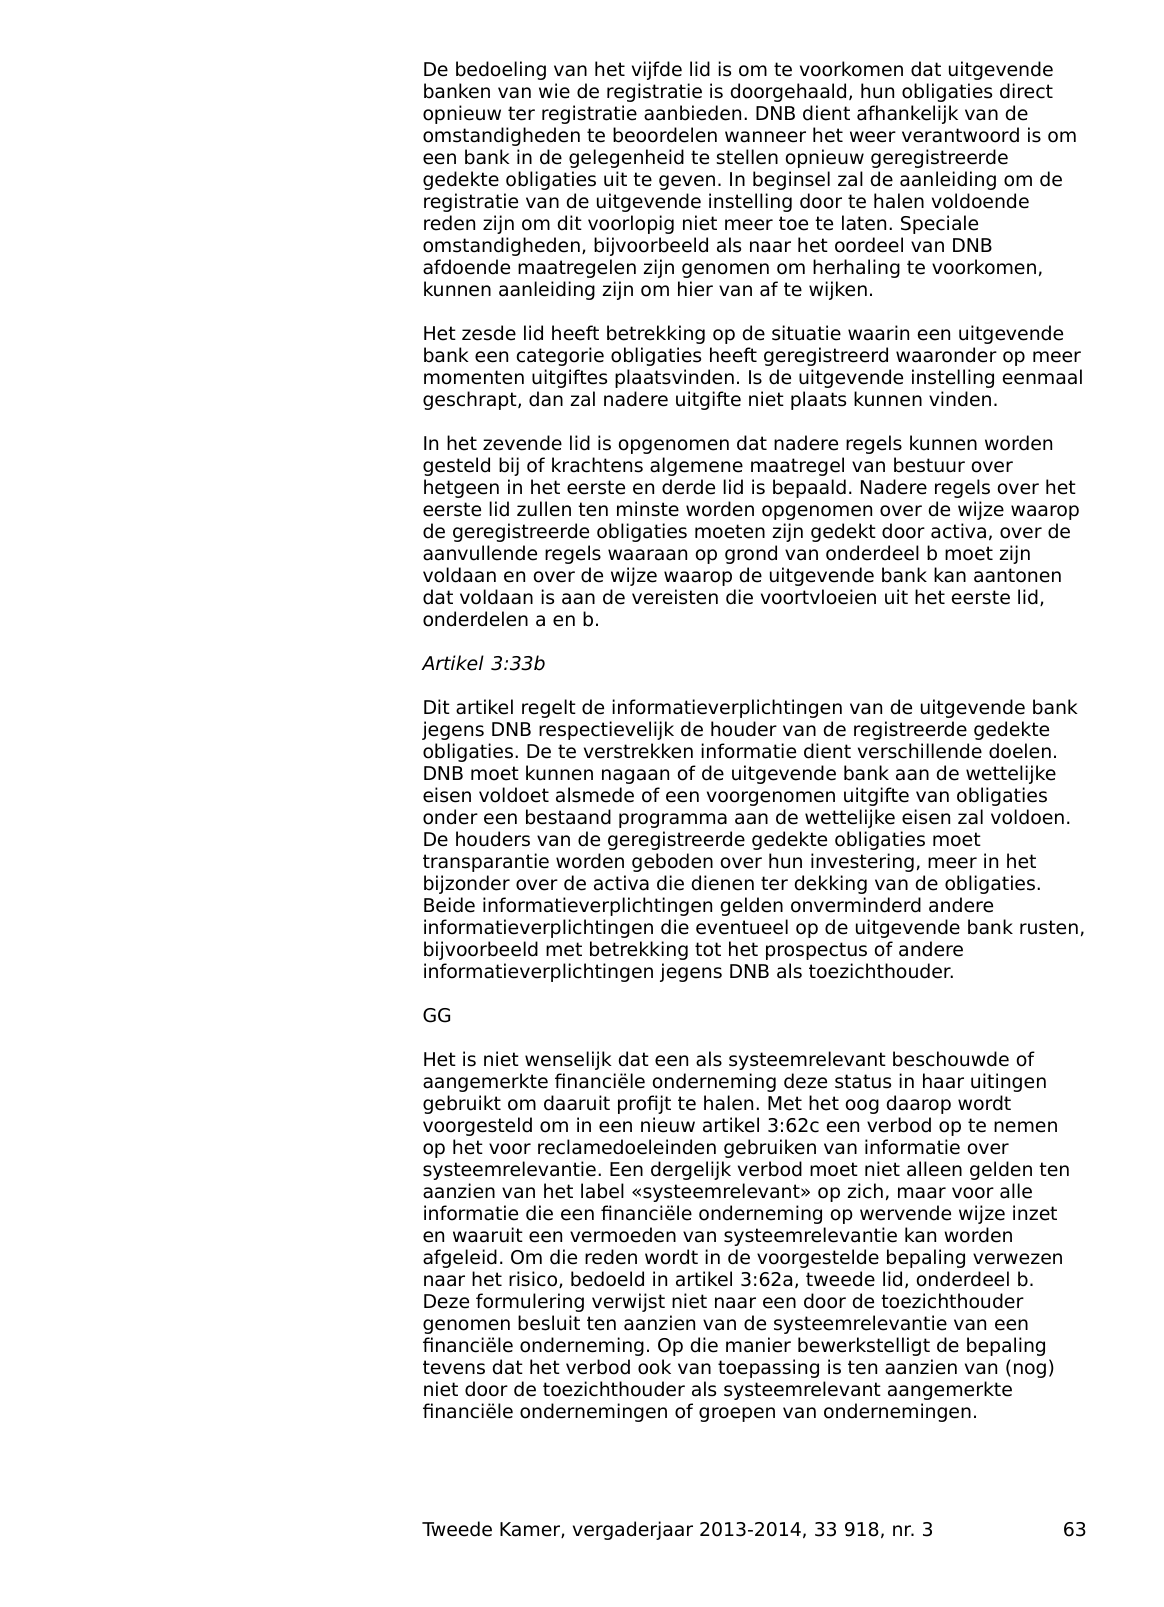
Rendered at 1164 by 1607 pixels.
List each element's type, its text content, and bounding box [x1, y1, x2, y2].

text Het zesde lid heeft betrekking op de situatie waarin een uitgevende bank een categorie obligaties heeft geregistreerd waaronder op meer momenten uitgiftes plaatsvinden. Is de uitgevende instelling eenmaal geschrapt, dan zal nadere uitgifte niet plaats kunnen vinden. [422, 323, 1087, 411]
subtitle Artikel 3:33b [422, 653, 1087, 675]
text De bedoeling van het vijfde lid is om te voorkomen dat uitgevende banken van wie de registratie is doorgehaald, hun obligaties direct opnieuw ter registratie aanbieden. DNB dient afhankelijk van de omstandigheden te beoordelen wanneer het weer verantwoord is om een bank in de gelegenheid te stellen opnieuw geregistreerde gedekte obligaties uit te geven. In beginsel zal de aanleiding om de registratie van de uitgevende instelling door te halen voldoende reden zijn om dit voorlopig niet meer toe te laten. Speciale omstandigheden, bijvoorbeeld als naar het oordeel van DNB afdoende maatregelen zijn genomen om herhaling te voorkomen, kunnen aanleiding zijn om hier van af te wijken. [422, 59, 1087, 301]
text Het is niet wenselijk dat een als systeemrelevant beschouwde of aangemerkte financiële onderneming deze status in haar uitingen gebruikt om daaruit profijt te halen. Met het oog daarop wordt voorgesteld om in een nieuw artikel 3:62c een verbod op te nemen op het voor reclamedoeleinden gebruiken van informatie over systeemrelevantie. Een dergelijk verbod moet niet alleen gelden ten aanzien van het label «systeemrelevant» op zich, maar voor alle informatie die een financiële onderneming op wervende wijze inzet en waaruit een vermoeden van systeemrelevantie kan worden afgeleid. Om die reden wordt in de voorgestelde bepaling verwezen naar het risico, bedoeld in artikel 3:62a, tweede lid, onderdeel b. Deze formulering verwijst niet naar een door de toezichthouder genomen besluit ten aanzien van de systeemrelevantie van een financiële onderneming. Op die manier bewerkstelligt de bepaling tevens dat het verbod ook van toepassing is ten aanzien van (nog) niet door de toezichthouder als systeemrelevant aangemerkte financiële ondernemingen of groepen van ondernemingen. [422, 1049, 1087, 1423]
subtitle GG [422, 1005, 1087, 1027]
text In het zevende lid is opgenomen dat nadere regels kunnen worden gesteld bij of krachtens algemene maatregel van bestuur over hetgeen in het eerste en derde lid is bepaald. Nadere regels over het eerste lid zullen ten minste worden opgenomen over de wijze waarop de geregistreerde obligaties moeten zijn gedekt door activa, over de aanvullende regels waaraan op grond van onderdeel b moet zijn voldaan en over de wijze waarop de uitgevende bank kan aantonen dat voldaan is aan de vereisten die voortvloeien uit het eerste lid, onderdelen a en b. [422, 433, 1087, 631]
text Dit artikel regelt de informatieverplichtingen van de uitgevende bank jegens DNB respectievelijk de houder van de registreerde gedekte obligaties. De te verstrekken informatie dient verschillende doelen. DNB moet kunnen nagaan of de uitgevende bank aan de wettelijke eisen voldoet alsmede of een voorgenomen uitgifte van obligaties onder een bestaand programma aan de wettelijke eisen zal voldoen. De houders van de geregistreerde gedekte obligaties moet transparantie worden geboden over hun investering, meer in het bijzonder over de activa die dienen ter dekking van de obligaties. Beide informatieverplichtingen gelden onverminderd andere informatieverplichtingen die eventueel op de uitgevende bank rusten, bijvoorbeeld met betrekking tot het prospectus of andere informatieverplichtingen jegens DNB als toezichthouder. [422, 697, 1087, 983]
